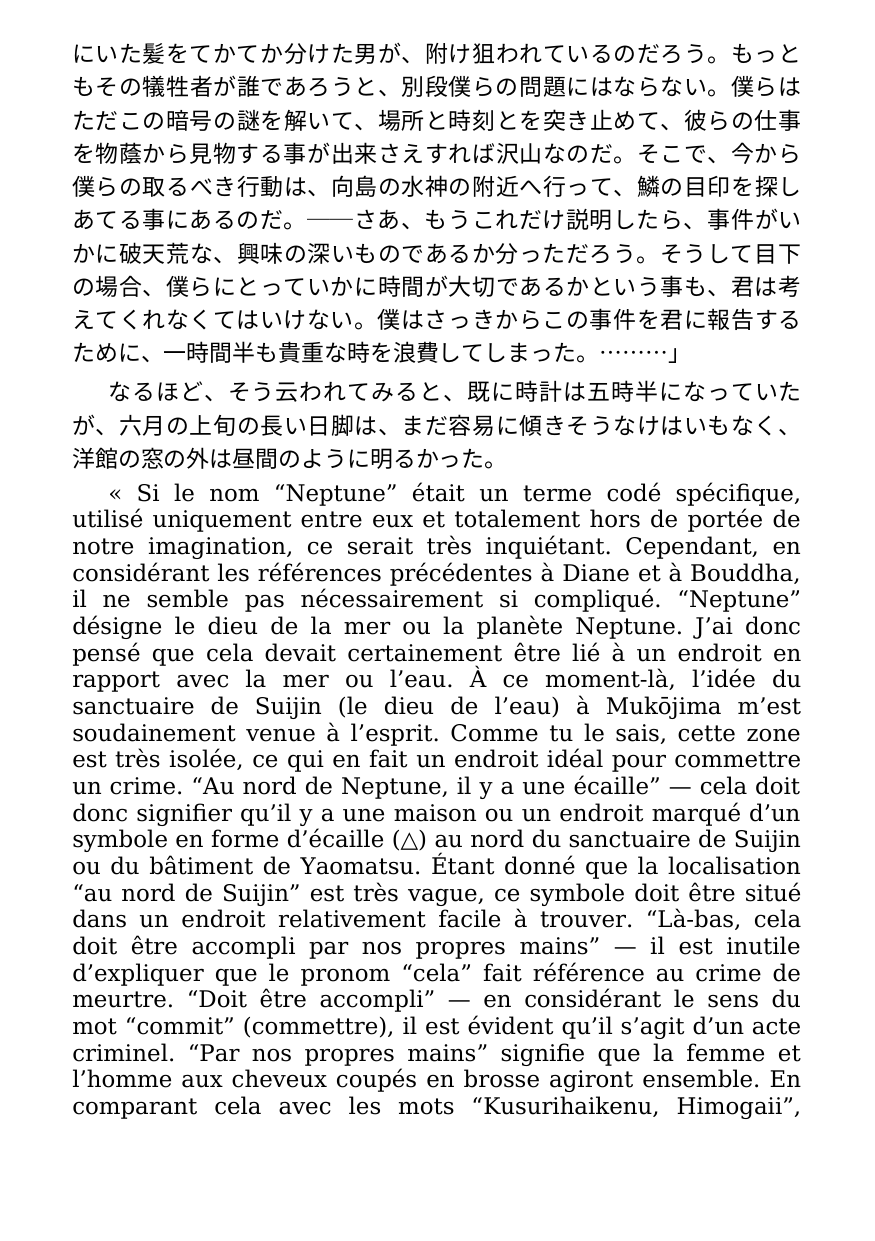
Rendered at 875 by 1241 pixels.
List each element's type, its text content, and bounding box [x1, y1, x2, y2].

text なるほど、そう云われてみると、既に時計は五時半になっていたが、六月の上旬の長い日脚は、まだ容易に傾きそうなけはいもなく、洋館の窓の外は昼間のように明るかった。 [72, 374, 802, 474]
text にいた髪をてかてか分けた男が、附け狙われているのだろう。もっともその犠牲者が誰であろうと、別段僕らの問題にはならない。僕らはただこの暗号の謎を解いて、場所と時刻とを突き止めて、彼らの仕事を物蔭から見物する事が出来さえすれば沢山なのだ。そこで、今から僕らの取るべき行動は、向島の水神の附近へ行って、鱗の目印を探しあてる事にあるのだ。──さあ、もうこれだけ説明したら、事件がいかに破天荒な、興味の深いものであるか分っただろう。そうして目下の場合、僕らにとっていかに時間が大切であるかという事も、君は考えてくれなくてはいけない。僕はさっきからこの事件を君に報告するために、一時間半も貴重な時を浪費してしまった。………」 [72, 36, 802, 368]
text « Si le nom “Neptune” était un terme codé spécifique, utilisé uniquement entre eux et totalement hors de portée de notre imagination, ce serait très inquiétant. Cependant, en considérant les références précédentes à Diane et à Bouddha, il ne semble pas nécessairement si compliqué. “Neptune” désigne le dieu de la mer ou la planète Neptune. J’ai donc pensé que cela devait certainement être lié à un endroit en rapport avec la mer ou l’eau. À ce moment-là, l’idée du sanctuaire de Suijin (le dieu de l’eau) à Mukōjima m’est soudainement venue à l’esprit. Comme tu le sais, cette zone est très isolée, ce qui en fait un endroit idéal pour commettre un crime. “Au nord de Neptune, il y a une écaille” — cela doit donc signifier qu’il y a une maison ou un endroit marqué d’un symbole en forme d’écaille (△) au nord du sanctuaire de Suijin ou du bâtiment de Yaomatsu. Étant donné que la localisation “au nord de Suijin” est très vague, ce symbole doit être situé dans un endroit relativement facile à trouver. “Là-bas, cela doit être accompli par nos propres mains” — il est inutile d’expliquer que le pronom “cela” fait référence au crime de meurtre. “Doit être accompli” — en considérant le sens du mot “commit” (commettre), il est évident qu’il s’agit d’un acte criminel. “Par nos propres mains” signifie que la femme et l’homme aux cheveux coupés en brosse agiront ensemble. En comparant cela avec les mots “Kusurihaikenu, Himogaii”, [72, 480, 802, 1120]
